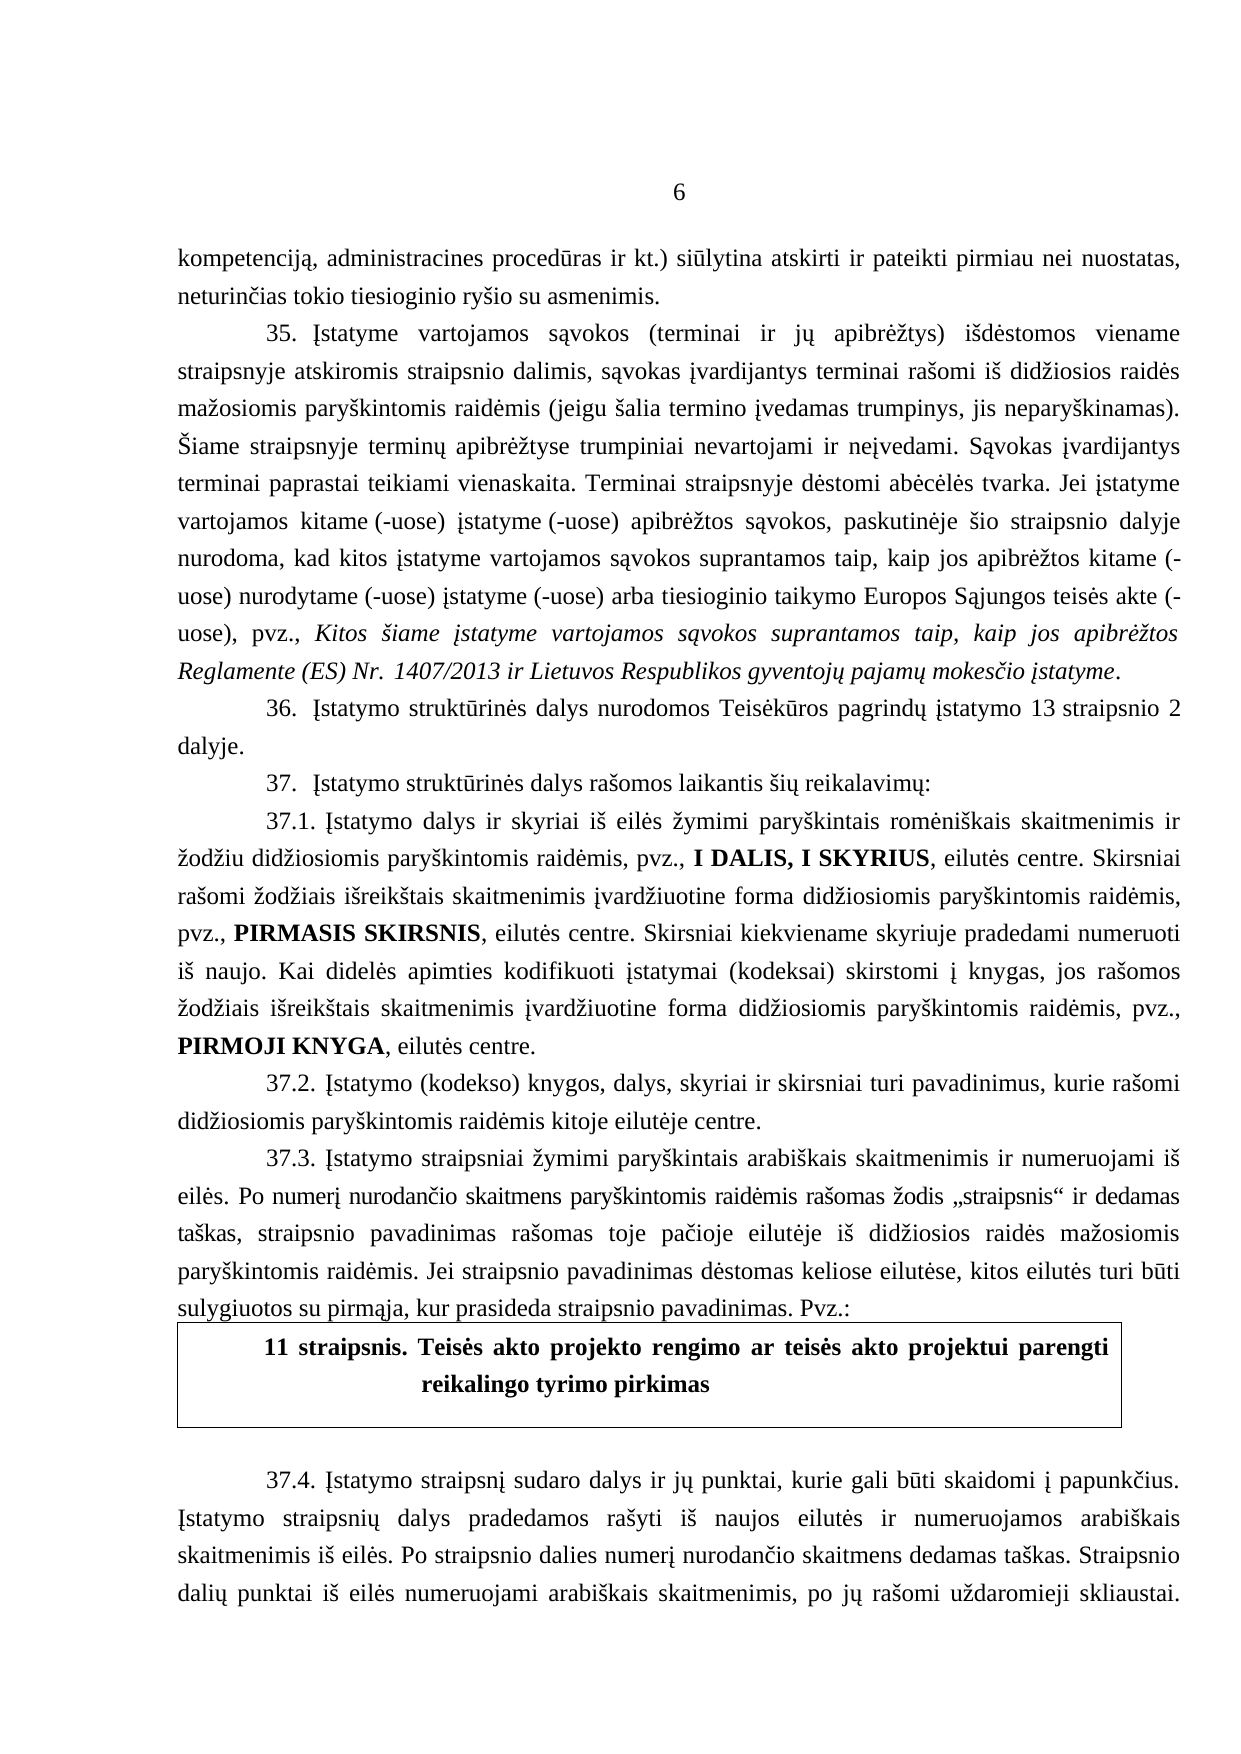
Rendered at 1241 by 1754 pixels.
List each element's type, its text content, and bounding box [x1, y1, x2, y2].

text 37.2. Įstatymo (kodekso) knygos, dalys, skyriai ir skirsniai turi pavadinimus, kurie rašomi didžiosiomis paryškintomis raidėmis kitoje eilutėje centre. [177, 1060, 1181, 1135]
text 36. Įstatymo struktūrinės dalys nurodomos Teisėkūros pagrindų įstatymo 13 straipsnio 2 dalyje. [177, 685, 1181, 760]
text 37. Įstatymo struktūrinės dalys rašomos laikantis šių reikalavimų: [177, 760, 1181, 797]
text 37.3. Įstatymo straipsniai žymimi paryškintais arabiškais skaitmenimis ir numeruojami iš eilės. Po numerį nurodančio skaitmens paryškintomis raidėmis rašomas žodis „straipsnis“ ir dedamas taškas, straipsnio pavadinimas rašomas toje pačioje eilutėje iš didžiosios raidės mažosiomis paryškintomis raidėmis. Jei straipsnio pavadinimas dėstomas keliose eilutėse, kitos eilutės turi būti sulygiuotos su pirmąja, kur prasideda straipsnio pavadinimas. Pvz.: [177, 1135, 1181, 1322]
text 35. Įstatyme vartojamos sąvokos (terminai ir jų apibrėžtys) išdėstomos viename straipsnyje atskiromis straipsnio dalimis, sąvokas įvardijantys terminai rašomi iš didžiosios raidės mažosiomis paryškintomis raidėmis (jeigu šalia termino įvedamas trumpinys, jis neparyškinamas). Šiame straipsnyje terminų apibrėžtyse trumpiniai nevartojami ir neįvedami. Sąvokas įvardijantys terminai paprastai teikiami vienaskaita. Terminai straipsnyje dėstomi abėcėlės tvarka. Jei įstatyme vartojamos kitame (-uose) įstatyme (-uose) apibrėžtos sąvokos, paskutinėje šio straipsnio dalyje nurodoma, kad kitos įstatyme vartojamos sąvokos suprantamos taip, kaip jos apibrėžtos kitame (-uose) nurodytame (-uose) įstatyme (-uose) arba tiesioginio taikymo Europos Sąjungos teisės akte (-uose), pvz., Kitos šiame įstatyme vartojamos sąvokos suprantamos taip, kaip jos apibrėžtos Reglamente (ES) Nr. 1407/2013 ir Lietuvos Respublikos gyventojų pajamų mokesčio įstatyme. [177, 310, 1181, 685]
table_header 11 straipsnis. Teisės akto projekto rengimo ar teisės akto projektui parengti reikalingo tyrimo pirkimas [178, 1323, 1121, 1427]
text 37.4. Įstatymo straipsnį sudaro dalys ir jų punktai, kurie gali būti skaidomi į papunkčius. Įstatymo straipsnių dalys pradedamos rašyti iš naujos eilutės ir numeruojamos arabiškais skaitmenimis iš eilės. Po straipsnio dalies numerį nurodančio skaitmens dedamas taškas. Straipsnio dalių punktai iš eilės numeruojami arabiškais skaitmenimis, po jų rašomi uždaromieji skliaustai. [177, 1457, 1181, 1607]
text 37.1. Įstatymo dalys ir skyriai iš eilės žymimi paryškintais romėniškais skaitmenimis ir žodžiu didžiosiomis paryškintomis raidėmis, pvz., I DALIS, I SKYRIUS, eilutės centre. Skirsniai rašomi žodžiais išreikštais skaitmenimis įvardžiuotine forma didžiosiomis paryškintomis raidėmis, pvz., PIRMASIS SKIRSNIS, eilutės centre. Skirsniai kiekviename skyriuje pradedami numeruoti iš naujo. Kai didelės apimties kodifikuoti įstatymai (kodeksai) skirstomi į knygas, jos rašomos žodžiais išreikštais skaitmenimis įvardžiuotine forma didžiosiomis paryškintomis raidėmis, pvz., PIRMOJI KNYGA, eilutės centre. [177, 797, 1181, 1060]
text kompetenciją, administracines procedūras ir kt.) siūlytina atskirti ir pateikti pirmiau nei nuostatas, neturinčias tokio tiesioginio ryšio su asmenimis. [177, 235, 1181, 310]
